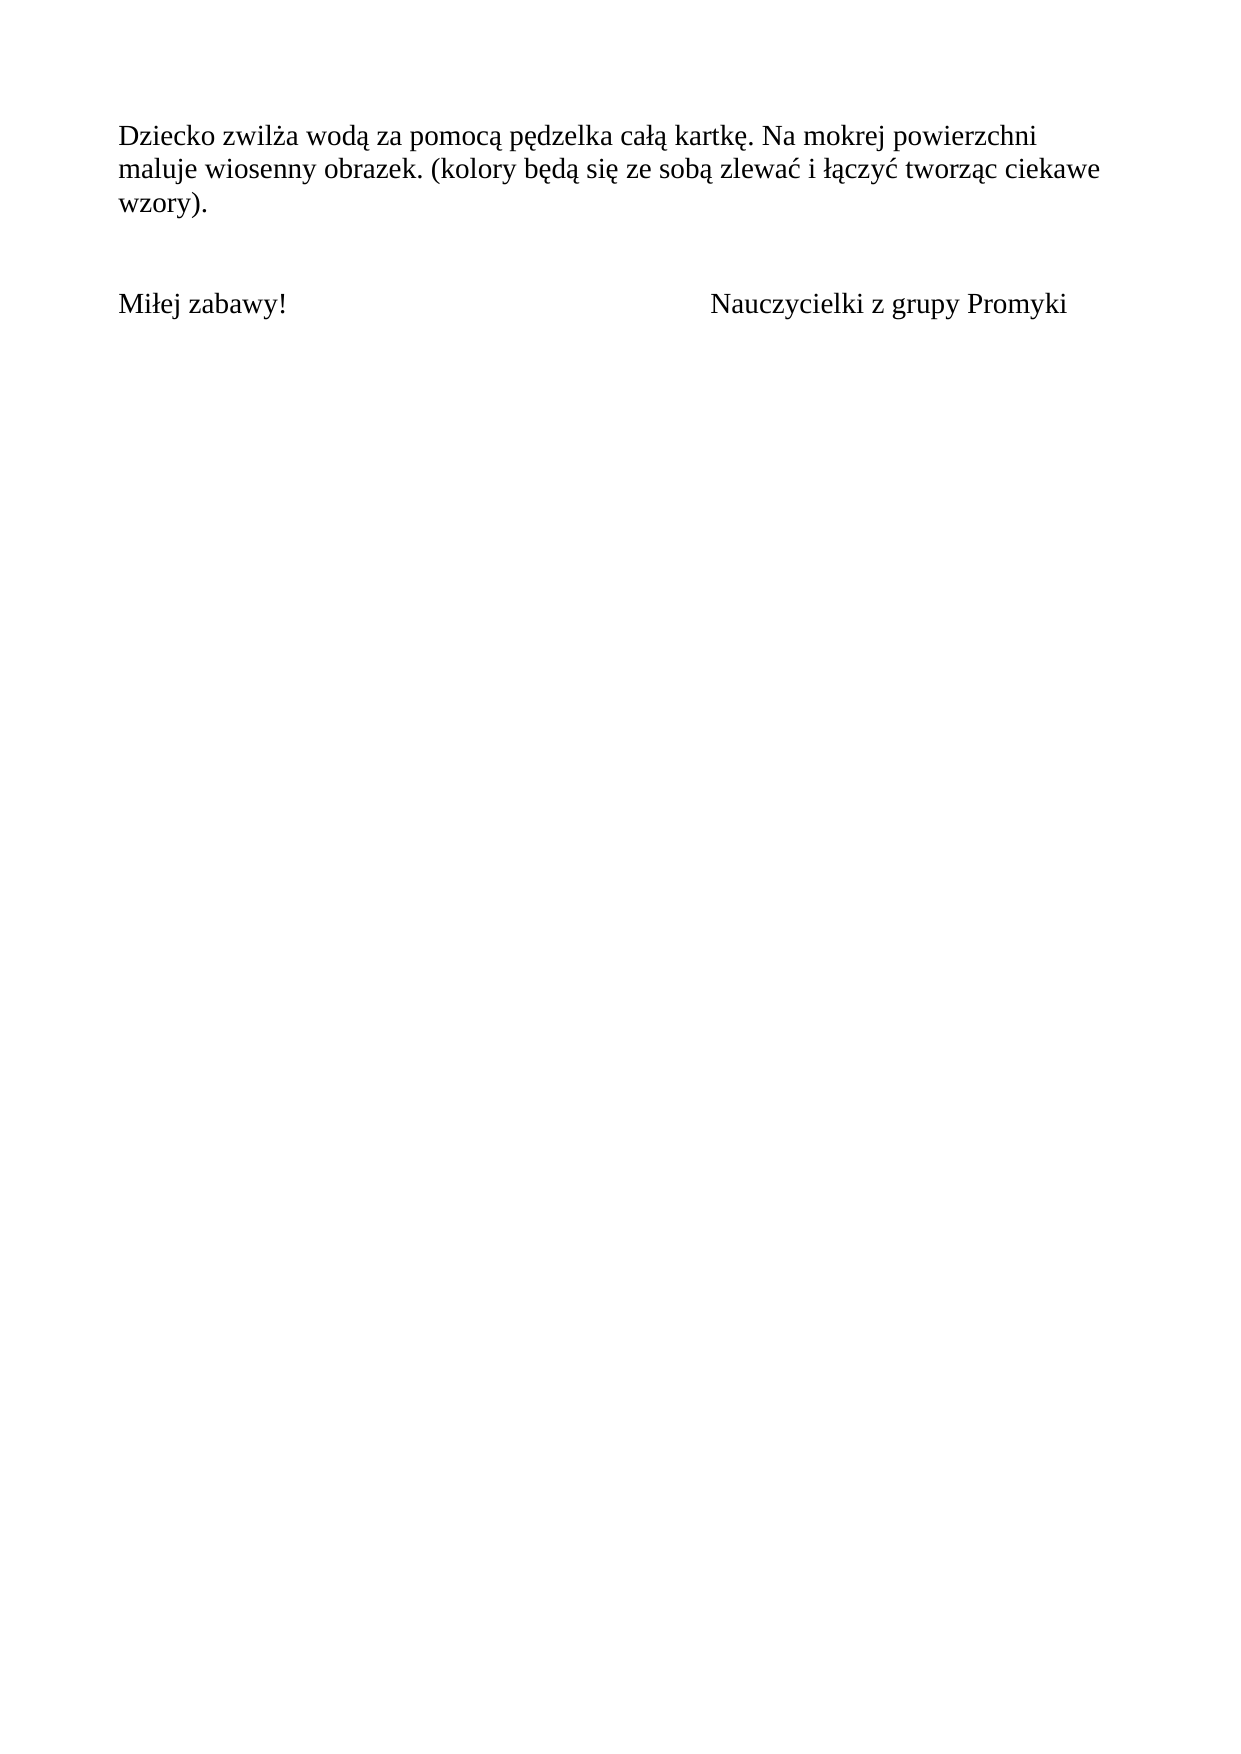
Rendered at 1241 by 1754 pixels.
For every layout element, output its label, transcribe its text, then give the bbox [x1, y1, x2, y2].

text Dziecko zwilża wodą za pomocą pędzelka całą kartkę. Na mokrej powierzchni maluje wiosenny obrazek. (kolory będą się ze sobą zlewać i łączyć tworząc ciekawe wzory). [118, 118, 1122, 219]
text Miłej zabawy! Nauczycielki z grupy Promyki [118, 286, 1122, 319]
